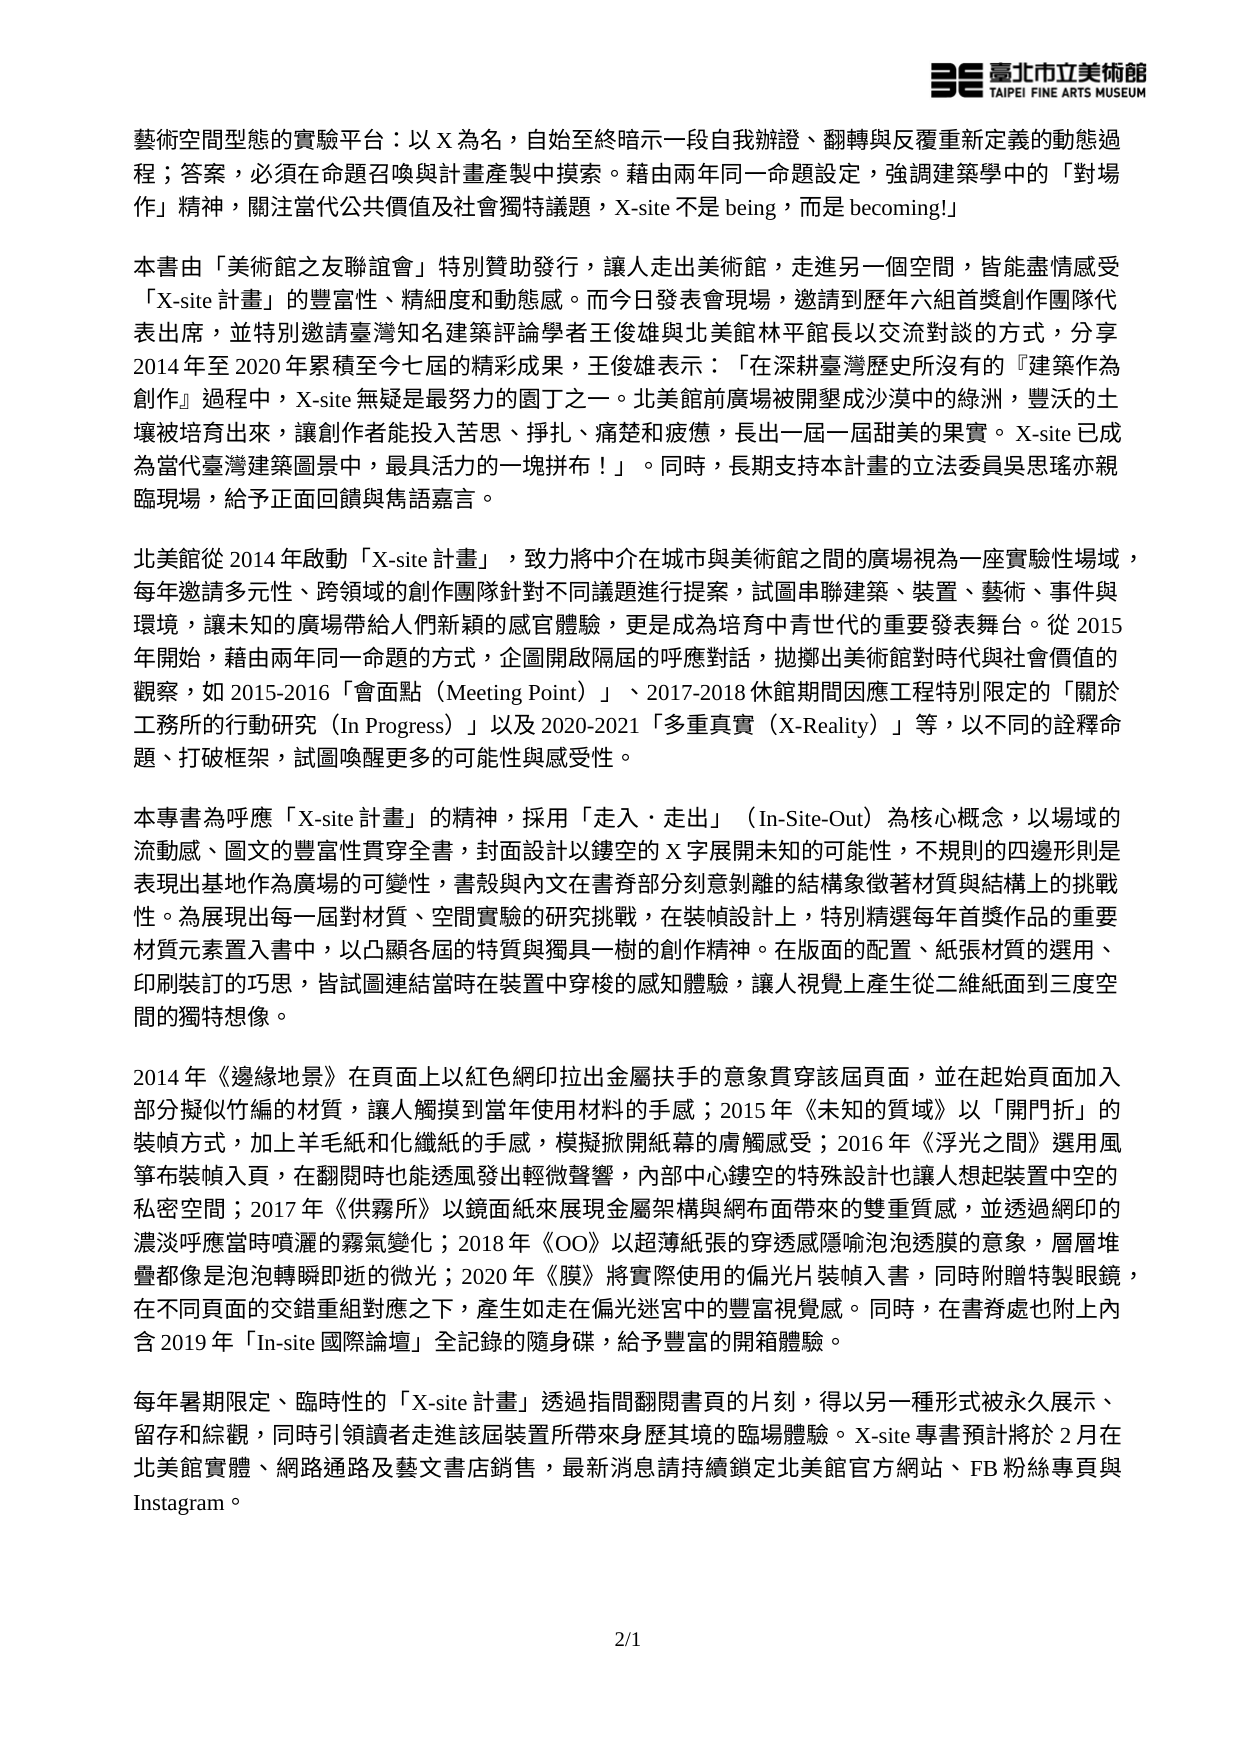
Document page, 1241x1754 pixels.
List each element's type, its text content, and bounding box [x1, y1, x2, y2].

text 藝術空間型態的實驗平台：以X為名，自始至終暗示一段自我辦證、翻轉與反覆重新定義的動態過程；答案，必須在命題召喚與計畫產製中摸索。藉由兩年同一命題設定，強調建築學中的「對場作」精神，關注當代公共價值及社會獨特議題，X-site不是being，而是becoming!」 [133, 122, 1122, 222]
text 本書由「美術館之友聯誼會」特別贊助發行，讓人走出美術館，走進另一個空間，皆能盡情感受「X-site計畫」的豐富性、精細度和動態感。而今日發表會現場，邀請到歷年六組首獎創作團隊代表出席，並特別邀請臺灣知名建築評論學者王俊雄與北美館林平館長以交流對談的方式，分享2014年至2020年累積至今七屆的精彩成果，王俊雄表示：「在深耕臺灣歷史所沒有的『建築作為創作』過程中，X-site無疑是最努力的園丁之一。北美館前廣場被開墾成沙漠中的綠洲，豐沃的土壤被培育出來，讓創作者能投入苦思、掙扎、痛楚和疲憊，長出一屆一屆甜美的果實。X-site已成為當代臺灣建築圖景中，最具活力的一塊拼布！」。同時，長期支持本計畫的立法委員吳思瑤亦親臨現場，給予正面回饋與雋語嘉言。 [133, 248, 1122, 514]
text 每年暑期限定、臨時性的「X-site計畫」透過指間翻閱書頁的片刻，得以另一種形式被永久展示、留存和綜觀，同時引領讀者走進該屆裝置所帶來身歷其境的臨場體驗。X-site專書預計將於2月在北美館實體、網路通路及藝文書店銷售，最新消息請持續鎖定北美館官方網站、FB粉絲專頁與Instagram。 [133, 1384, 1122, 1517]
text 2014年《邊緣地景》在頁面上以紅色網印拉出金屬扶手的意象貫穿該屆頁面，並在起始頁面加入部分擬似竹編的材質，讓人觸摸到當年使用材料的手感；2015年《未知的質域》以「開門折」的裝幀方式，加上羊毛紙和化纖紙的手感，模擬掀開紙幕的膚觸感受；2016年《浮光之間》選用風箏布裝幀入頁，在翻閱時也能透風發出輕微聲響，內部中心鏤空的特殊設計也讓人想起裝置中空的私密空間；2017年《供霧所》以鏡面紙來展現金屬架構與網布面帶來的雙重質感，並透過網印的濃淡呼應當時噴灑的霧氣變化；2018年《OO》以超薄紙張的穿透感隱喻泡泡透膜的意象，層層堆疊都像是泡泡轉瞬即逝的微光；2020年《膜》將實際使用的偏光片裝幀入書，同時附贈特製眼鏡，在不同頁面的交錯重組對應之下，產生如走在偏光迷宮中的豐富視覺感。同時，在書脊處也附上內含2019年「In-site國際論壇」全記錄的隨身碟，給予豐富的開箱體驗。 [133, 1058, 1122, 1357]
text 本專書為呼應「X-site計畫」的精神，採用「走入．走出」（In-Site-Out）為核心概念，以場域的流動感、圖文的豐富性貫穿全書，封面設計以鏤空的X字展開未知的可能性，不規則的四邊形則是表現出基地作為廣場的可變性，書殼與內文在書脊部分刻意剝離的結構象徵著材質與結構上的挑戰性。為展現出每一屆對材質、空間實驗的研究挑戰，在裝幀設計上，特別精選每年首獎作品的重要材質元素置入書中，以凸顯各屆的特質與獨具一樹的創作精神。在版面的配置、紙張材質的選用、印刷裝訂的巧思，皆試圖連結當時在裝置中穿梭的感知體驗，讓人視覺上產生從二維紙面到三度空間的獨特想像。 [133, 799, 1122, 1032]
text 北美館從2014年啟動「X-site計畫」，致力將中介在城市與美術館之間的廣場視為一座實驗性場域，每年邀請多元性、跨領域的創作團隊針對不同議題進行提案，試圖串聯建築、裝置、藝術、事件與環境，讓未知的廣場帶給人們新穎的感官體驗，更是成為培育中青世代的重要發表舞台。從2015年開始，藉由兩年同一命題的方式，企圖開啟隔屆的呼應對話，拋擲出美術館對時代與社會價值的觀察，如2015-2016「會面點（Meeting Point）」、2017-2018休館期間因應工程特別限定的「關於工務所的行動研究（In Progress）」以及2020-2021「多重真實（X-Reality）」等，以不同的詮釋命題、打破框架，試圖喚醒更多的可能性與感受性。 [133, 541, 1122, 773]
